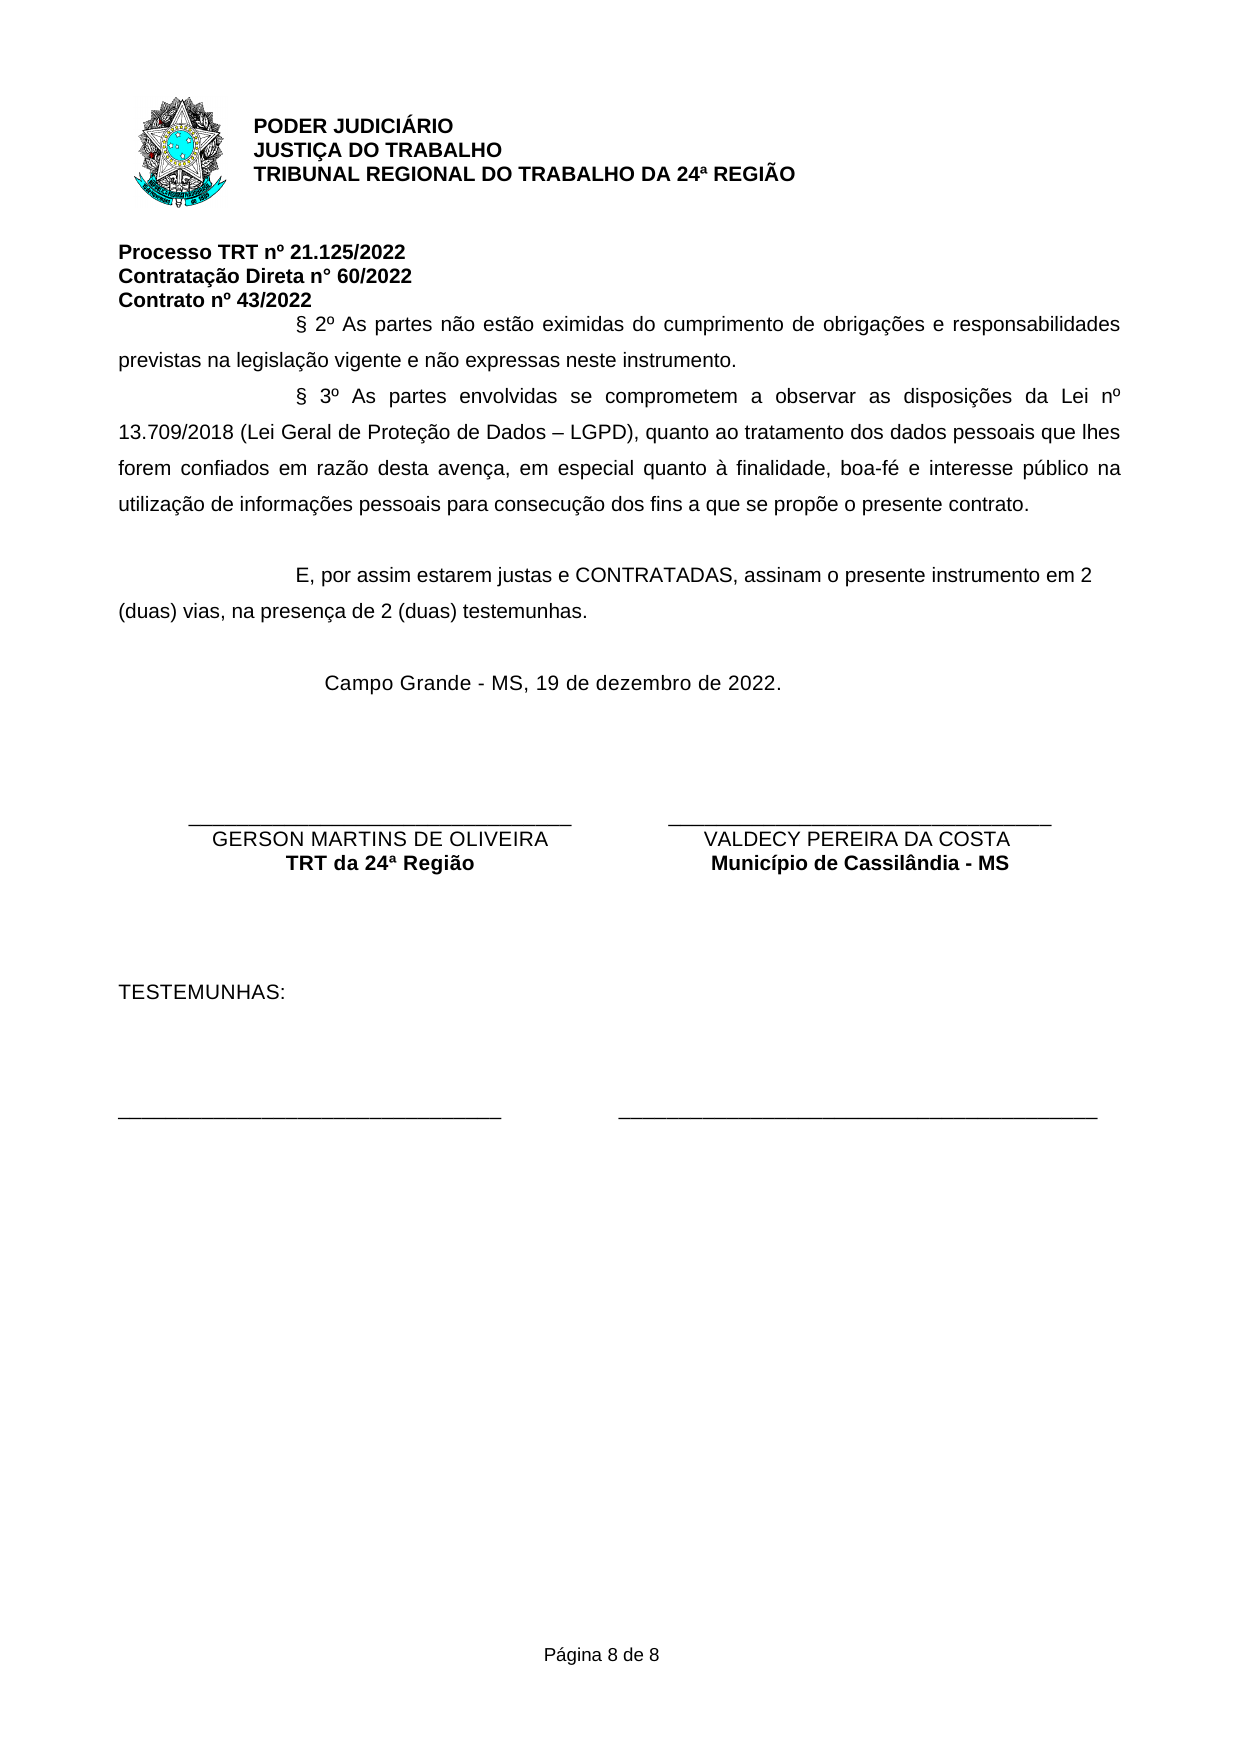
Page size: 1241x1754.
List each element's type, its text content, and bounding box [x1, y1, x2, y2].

text § 3º As partes envolvidas se comprometem a observar as disposições da Lei nº 13.709/2018 (Lei Geral de Proteção de Dados – LGPD), quanto ao tratamento dos dados pessoais que lhes forem confiados em razão desta avença, em especial quanto à finalidade, boa-fé e interesse público na utilização de informações pessoais para consecução dos fins a que se propõe o presente contrato. [118, 383, 1122, 515]
text ________________________________ ________________________________________ [118, 1092, 1122, 1122]
text TESTEMUNHAS: [118, 976, 1122, 1005]
picture [133, 96, 228, 208]
table_header ________________________________ VALDECY PEREIRA DA COSTA Município de Cassilândia - MS [620, 731, 1100, 899]
text E, por assim estarem justas e CONTRATADAS, assinam o presente instrumento em 2 (duas) vias, na presença de 2 (duas) testemunhas. [118, 563, 1122, 623]
table_header ________________________________ GERSON MARTINS DE OLIVEIRA TRT da 24ª Região [140, 731, 620, 899]
text Campo Grande - MS, 19 de dezembro de 2022. [118, 671, 1122, 695]
text § 2º As partes não estão eximidas do cumprimento de obrigações e responsabilidades previstas na legislação vigente e não expressas neste instrumento. [118, 312, 1122, 372]
